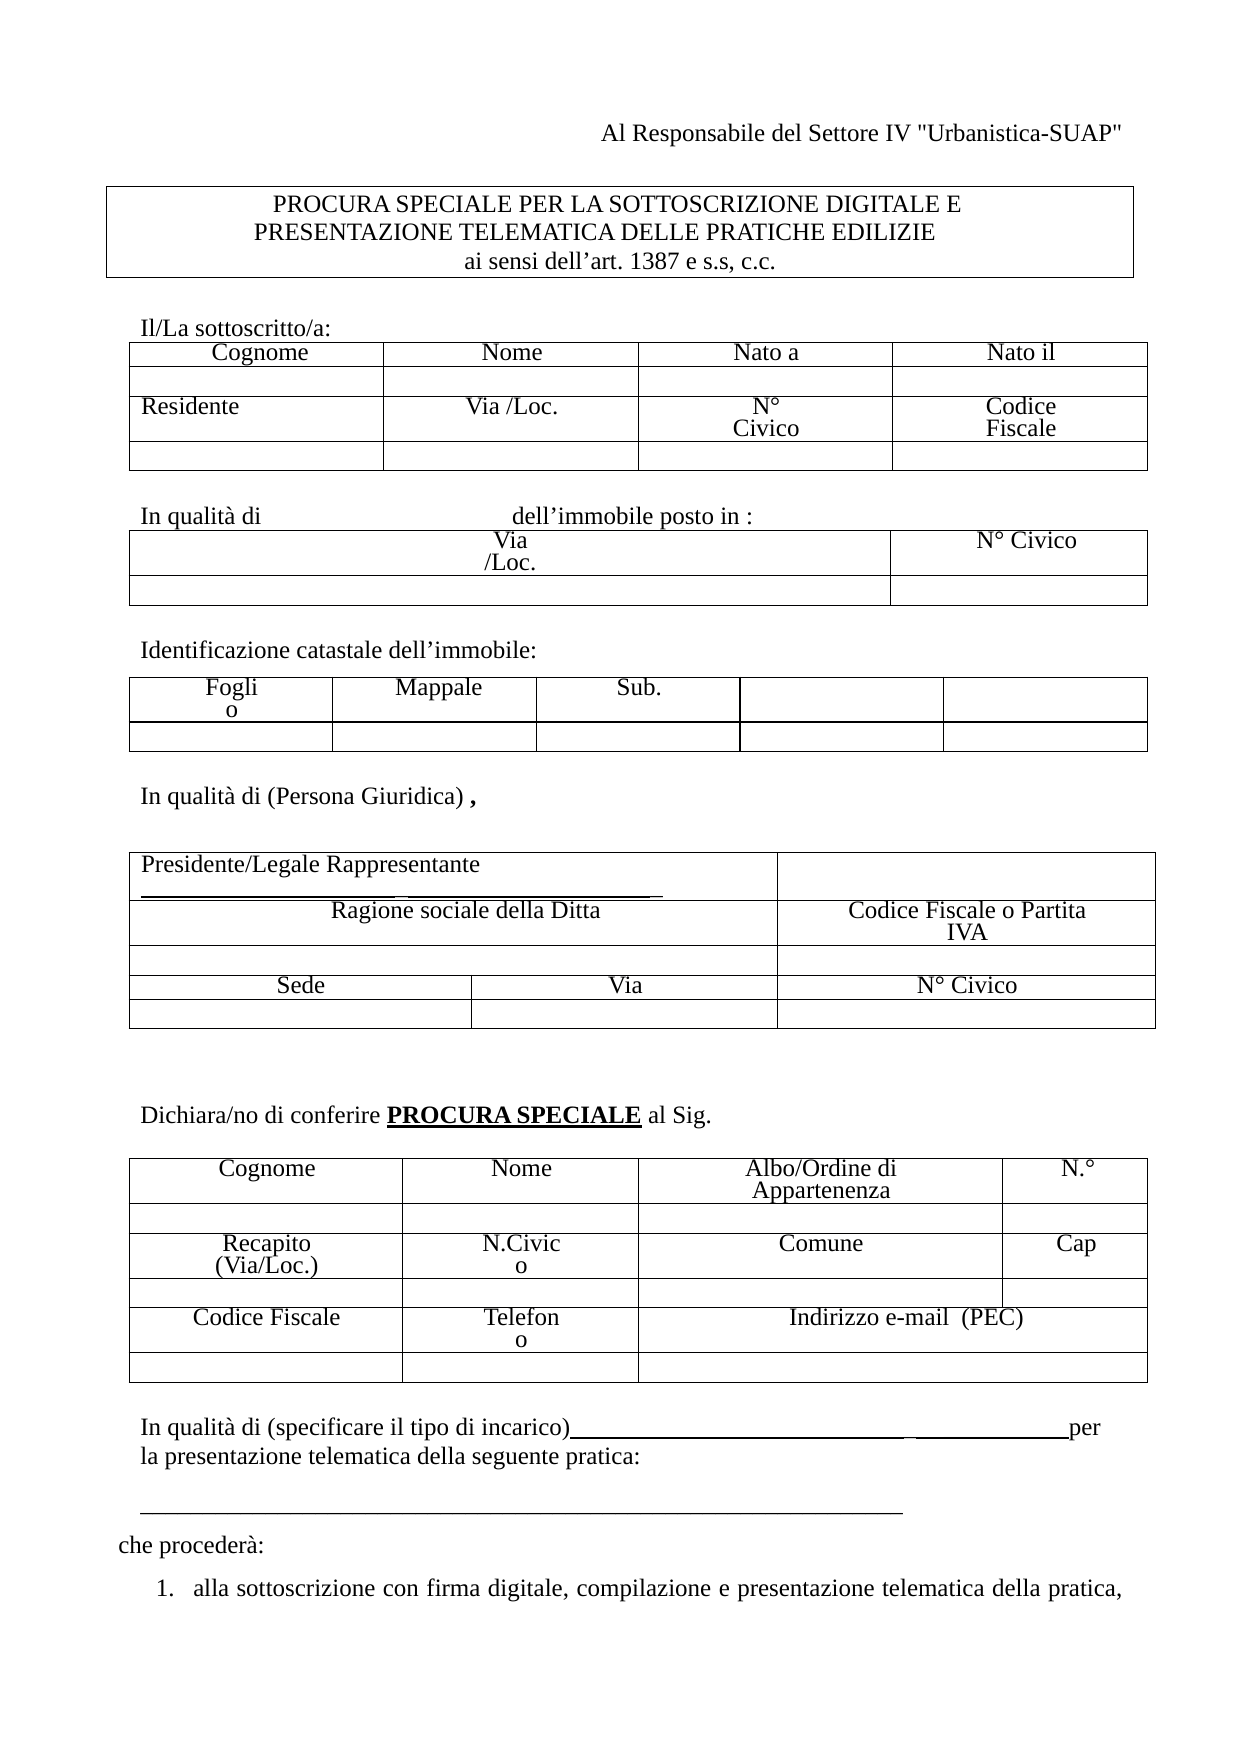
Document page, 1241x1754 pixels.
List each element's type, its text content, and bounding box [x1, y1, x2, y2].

table_cell [639, 1353, 1147, 1382]
text Identificazione catastale dell’immobile: [140, 635, 1122, 664]
table_header N.° [1003, 1159, 1147, 1203]
text In qualità di dell’immobile posto in : [140, 501, 1122, 530]
table_cell [403, 1204, 638, 1233]
table_cell [333, 723, 536, 751]
table_header Presidente/Legale Rappresentante _ _ [130, 853, 777, 900]
table_header Cognome [130, 1159, 402, 1203]
table_header N° Civico [891, 531, 1147, 575]
table_header [944, 678, 1147, 721]
table_cell [130, 1353, 402, 1382]
table_cell Recapito (Via/Loc.) [130, 1234, 402, 1277]
table_header Foglio [130, 678, 332, 721]
table_cell [384, 367, 638, 396]
table_header [778, 853, 1155, 900]
text che procederà: [118, 1530, 905, 1559]
text In qualità di (specificare il tipo di incarico) _ __________per la presentazione telematica della seguente pratica: [140, 1412, 1122, 1470]
table_cell Codice Fiscale [893, 397, 1147, 441]
table_cell [1003, 1279, 1147, 1307]
text _____________________________________________________________ [140, 1488, 905, 1516]
table_header Nome [384, 343, 638, 366]
table_cell [893, 442, 1147, 470]
table_cell [472, 1000, 777, 1028]
text Il/La sottoscritto/a: [140, 313, 1122, 342]
table_header Mappale [333, 678, 536, 721]
table_cell [639, 1279, 1002, 1307]
table_cell [384, 442, 638, 470]
table_cell [130, 442, 383, 470]
table_cell [891, 576, 1147, 605]
table_cell Indirizzo e-mail (PEC) [639, 1308, 1147, 1352]
text PROCURA SPECIALE PER LA SOTTOSCRIZIONE DIGITALE E PRESENTAZIONE TELEMATICA DELLE PRATICHE EDILIZIE [254, 189, 987, 246]
table_cell [1003, 1204, 1147, 1233]
table_header Albo/Ordine di Appartenenza [639, 1159, 1002, 1203]
table_cell [130, 576, 890, 605]
table_cell [403, 1279, 638, 1307]
table_cell Codice Fiscale [130, 1308, 402, 1352]
table_header [741, 678, 943, 721]
table_cell N° Civico [778, 976, 1155, 998]
table_cell Cap [1003, 1234, 1147, 1277]
table_cell [778, 946, 1155, 974]
table_cell [130, 946, 777, 974]
table_cell [639, 1204, 1002, 1233]
table_header Sub. [537, 678, 739, 721]
table_cell [639, 367, 892, 396]
table_cell [130, 1279, 402, 1307]
table_header Nato il [893, 343, 1147, 366]
table_cell Telefono [403, 1308, 638, 1352]
table_cell N° Civico [639, 397, 892, 441]
table_cell Residente [130, 397, 383, 441]
table_cell [130, 1000, 471, 1028]
table_cell [403, 1353, 638, 1382]
table_cell Ragione sociale della Ditta [130, 901, 777, 945]
table_cell [778, 1000, 1155, 1028]
text ai sensi dell’art. 1387 e s.s, c.c. [405, 246, 835, 275]
list alla sottoscrizione con firma digitale, compilazione e presentazione telematica della pratica, [156, 1573, 1122, 1602]
table_cell Via /Loc. [384, 397, 638, 441]
table_cell Comune [639, 1234, 1002, 1277]
table_header Nome [403, 1159, 638, 1203]
text In qualità di (Persona Giuridica) , [140, 781, 1122, 810]
table_cell N.Civico [403, 1234, 638, 1277]
table_cell [130, 367, 383, 396]
table_cell [893, 367, 1147, 396]
table_cell [639, 442, 892, 470]
table_cell [944, 723, 1147, 751]
table_header Nato a [639, 343, 892, 366]
text Dichiara/no di conferire PROCURA SPECIALE al Sig. [140, 1100, 1122, 1129]
table_cell [130, 1204, 402, 1233]
table_cell [741, 723, 943, 751]
table_cell Codice Fiscale o Partita IVA [778, 901, 1155, 945]
table_header Via /Loc. [130, 531, 890, 575]
text Al Responsabile del Settore IV "Urbanistica-SUAP" [118, 118, 1122, 147]
table_cell Sede [130, 976, 471, 998]
table_cell [537, 723, 739, 751]
table_cell [130, 723, 332, 751]
table_header Cognome [130, 343, 383, 366]
table_cell Via [472, 976, 777, 998]
